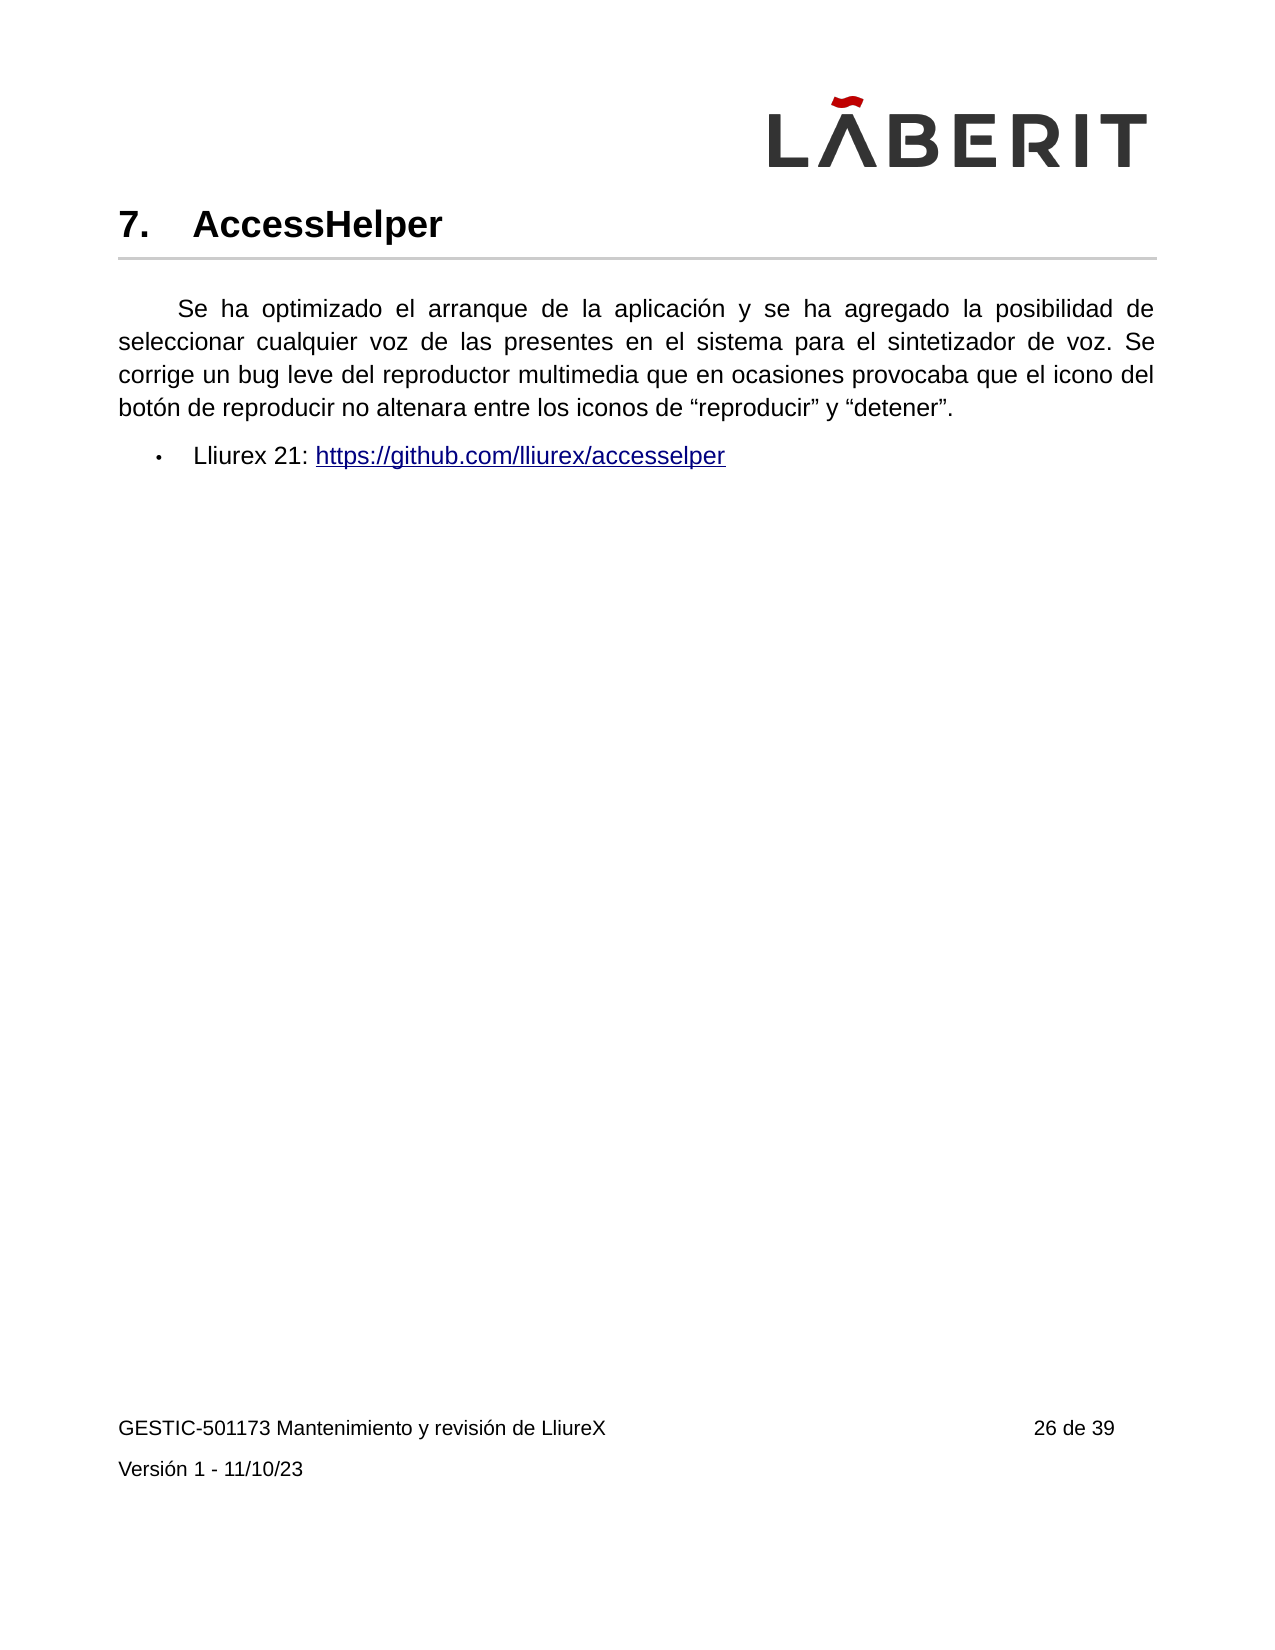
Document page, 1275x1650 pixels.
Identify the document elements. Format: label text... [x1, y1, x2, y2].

text Se ha optimizado el arranque de la aplicación y se ha agregado la posibilidad de seleccionar cualquier voz de las presentes en el sistema para el sintetizador de voz. Se corrige un bug leve del reproductor multimedia que en ocasiones provocaba que el icono del botón de reproducir no altenara entre los iconos de “reproducir” y “detener”. [118, 294, 1157, 422]
picture [769, 96, 1147, 167]
subtitle AccessHelper [118, 202, 1157, 257]
list Lliurex 21: https://github.com/lliurex/accesselper [156, 441, 1157, 470]
